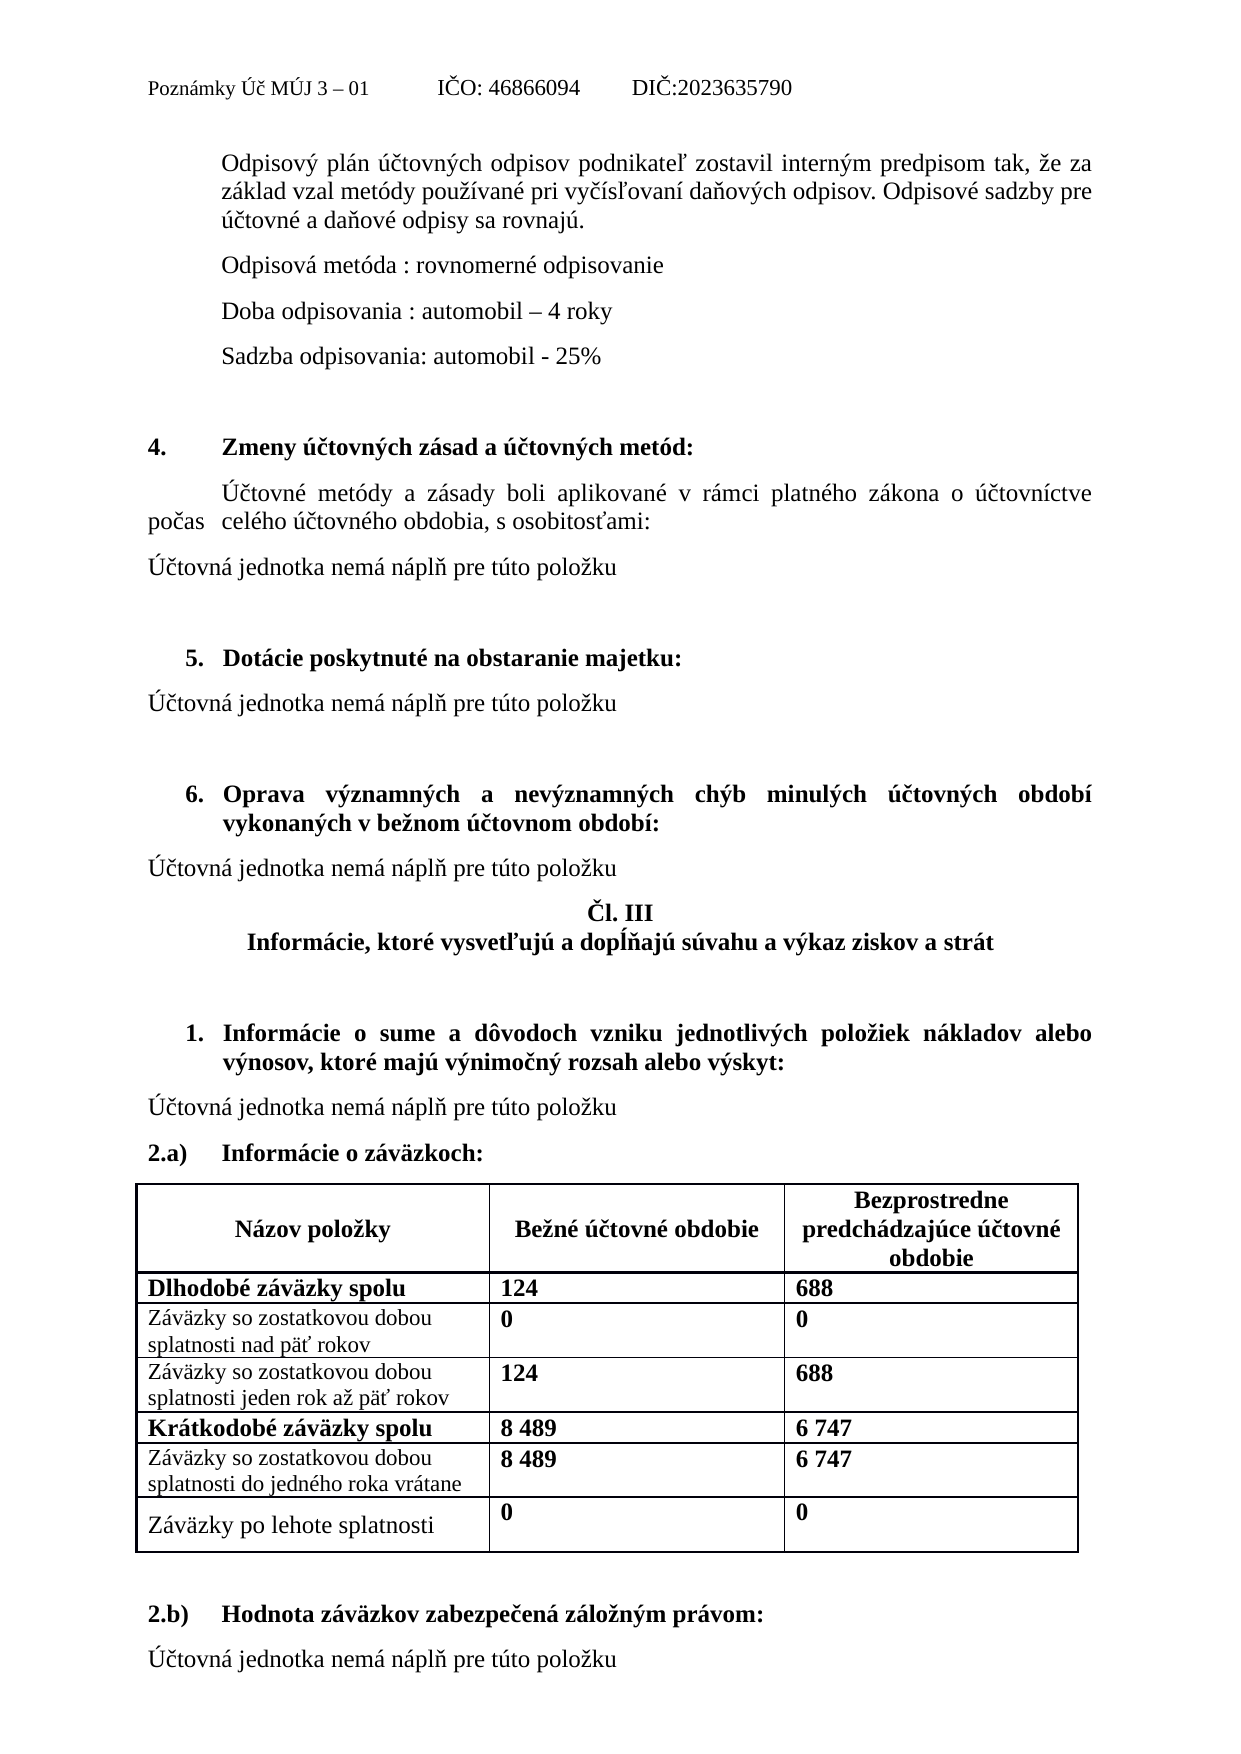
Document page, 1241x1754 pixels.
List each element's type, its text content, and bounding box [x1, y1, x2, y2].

table_cell 0 [785, 1498, 1077, 1551]
table_cell Záväzky so zostatkovou dobou splatnosti nad päť rokov [138, 1304, 489, 1357]
table_header Bežné účtovné obdobie [490, 1185, 784, 1271]
text Účtovné metódy a zásady boli aplikované v rámci platného zákona o účtovníctve počas celého účtovného obdobia, s osobitosťami: [148, 478, 1093, 535]
text Odpisová metóda : rovnomerné odpisovanie [221, 251, 1093, 279]
text 2.a) Informácie o záväzkoch: [148, 1138, 1093, 1166]
table_cell 8 489 [490, 1413, 784, 1442]
table_cell Záväzky so zostatkovou dobou splatnosti do jedného roka vrátane [138, 1444, 489, 1496]
table_cell 0 [490, 1498, 784, 1551]
table_cell Záväzky po lehote splatnosti [138, 1498, 489, 1551]
text 4. Zmeny účtovných zásad a účtovných metód: [148, 432, 1093, 461]
table_cell 124 [490, 1274, 784, 1302]
text Doba odpisovania : automobil – 4 roky [221, 296, 1093, 325]
text Účtovná jednotka nemá náplň pre túto položku [148, 688, 1093, 717]
text Čl. III [148, 898, 1093, 927]
table_cell 0 [785, 1304, 1077, 1357]
table_cell 124 [490, 1358, 784, 1411]
table_cell Záväzky so zostatkovou dobou splatnosti jeden rok až päť rokov [138, 1358, 489, 1411]
text Účtovná jednotka nemá náplň pre túto položku [148, 552, 1093, 581]
table_cell 688 [785, 1274, 1077, 1302]
text Účtovná jednotka nemá náplň pre túto položku [148, 1092, 1093, 1121]
table_cell 688 [785, 1358, 1077, 1411]
list Informácie o sume a dôvodoch vzniku jednotlivých položiek nákladov alebo výnosov, ktoré majú výnimočný rozsah alebo výskyt: [185, 1018, 1093, 1076]
text Informácie, ktoré vysvetľujú a dopĺňajú súvahu a výkaz ziskov a strát [148, 927, 1093, 956]
table_header Názov položky [138, 1185, 489, 1271]
text Účtovná jednotka nemá náplň pre túto položku [148, 853, 1093, 882]
list Oprava významných a nevýznamných chýb minulých účtovných období vykonaných v bežnom účtovnom období: [185, 779, 1093, 836]
table_cell Dlhodobé záväzky spolu [138, 1274, 489, 1302]
table_cell 0 [490, 1304, 784, 1357]
table_cell 6 747 [785, 1413, 1077, 1442]
table_cell Krátkodobé záväzky spolu [138, 1413, 489, 1442]
text 2.b) Hodnota záväzkov zabezpečená záložným právom: [148, 1599, 1093, 1627]
table_cell 8 489 [490, 1444, 784, 1496]
table_header Bezprostredne predchádzajúce účtovné obdobie [785, 1185, 1077, 1271]
text Sadzba odpisovania: automobil - 25% [221, 341, 1093, 370]
table_cell 6 747 [785, 1444, 1077, 1496]
list Dotácie poskytnuté na obstaranie majetku: [185, 643, 1093, 671]
text Účtovná jednotka nemá náplň pre túto položku [148, 1644, 1093, 1673]
text Odpisový plán účtovných odpisov podnikateľ zostavil interným predpisom tak, že za základ vzal metódy používané pri vyčísľovaní daňových odpisov. Odpisové sadzby pre účtovné a daňové odpisy sa rovnajú. [221, 148, 1093, 234]
